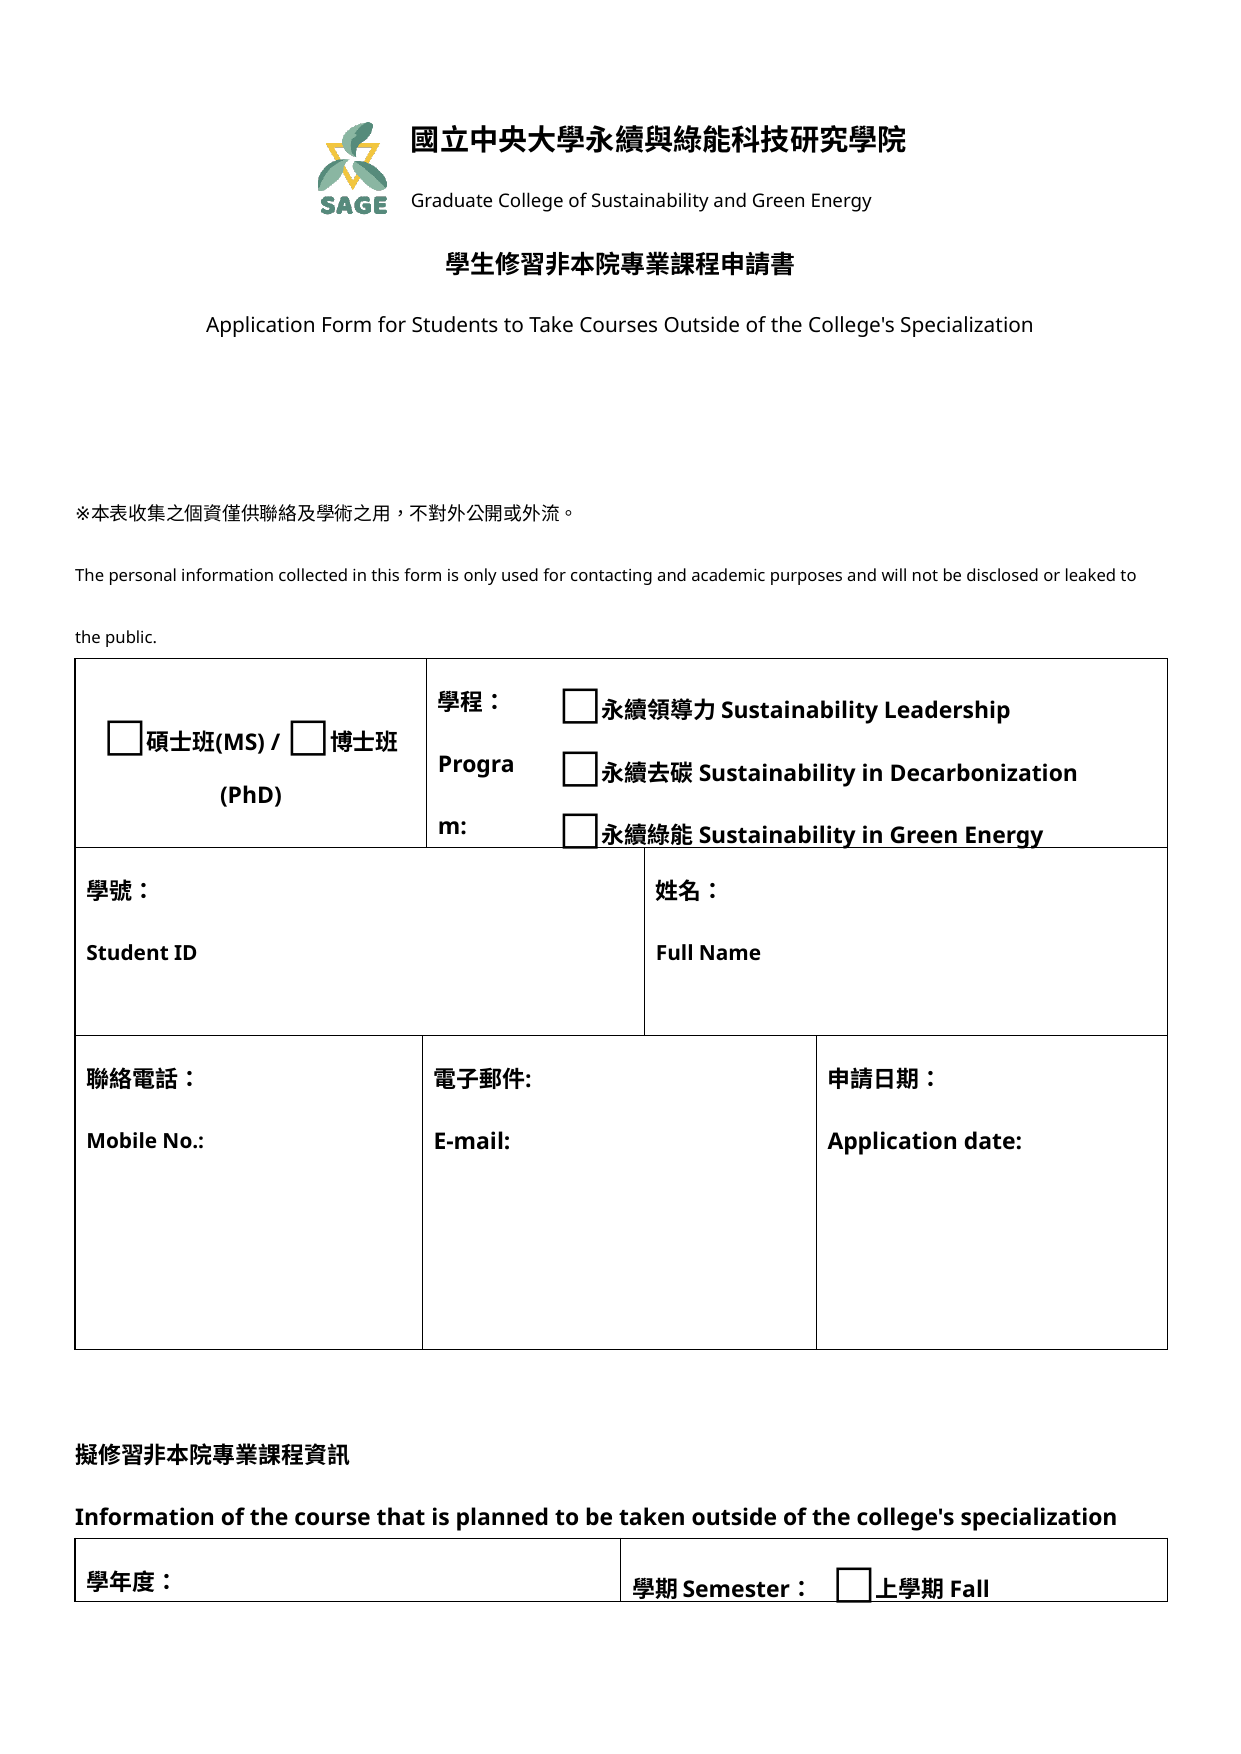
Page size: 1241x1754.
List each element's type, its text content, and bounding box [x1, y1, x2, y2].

text 本表收集之個資僅供聯絡及學術之用，不對外公開或外流。 [75, 471, 1165, 533]
table_header □碩士班(MS) / □博士班(PhD) [76, 659, 426, 847]
text 擬修習非本院專業課程資訊 [75, 1412, 1165, 1475]
table_header 國立中央大學永續與綠能科技研究學院 Graduate College of Sustainability and Green Energy [399, 96, 1164, 221]
table_header 學年度： [76, 1539, 620, 1601]
text Information of the course that is planned to be taken outside of the college's specialization [75, 1475, 1165, 1537]
text The personal information collected in this form is only used for contacting and academic purposes and will not be disclosed or leaked to the public. [75, 533, 1165, 658]
text Application Form for Students to Take Courses Outside of the College's Specialization [75, 283, 1165, 346]
table_cell 學號： Student ID [76, 848, 644, 1035]
text 學生修習非本院專業課程申請書 [75, 221, 1165, 283]
table_header [75, 96, 399, 221]
table_cell 姓名： Full Name [645, 848, 1167, 1035]
table_header □永續領導力Sustainability Leadership □永續去碳 Sustainability in Decarbonization □永續綠能 Sustainability in Green Energy [547, 659, 1167, 847]
table_cell 聯絡電話： Mobile No.: [76, 1036, 422, 1349]
table_header 學期Semester： □上學期 Fall [621, 1539, 1167, 1601]
table_cell 申請日期： Application date: [817, 1036, 1167, 1349]
table_header 學程： Program: [427, 659, 547, 847]
table_cell 電子郵件: E-mail: [423, 1036, 816, 1349]
